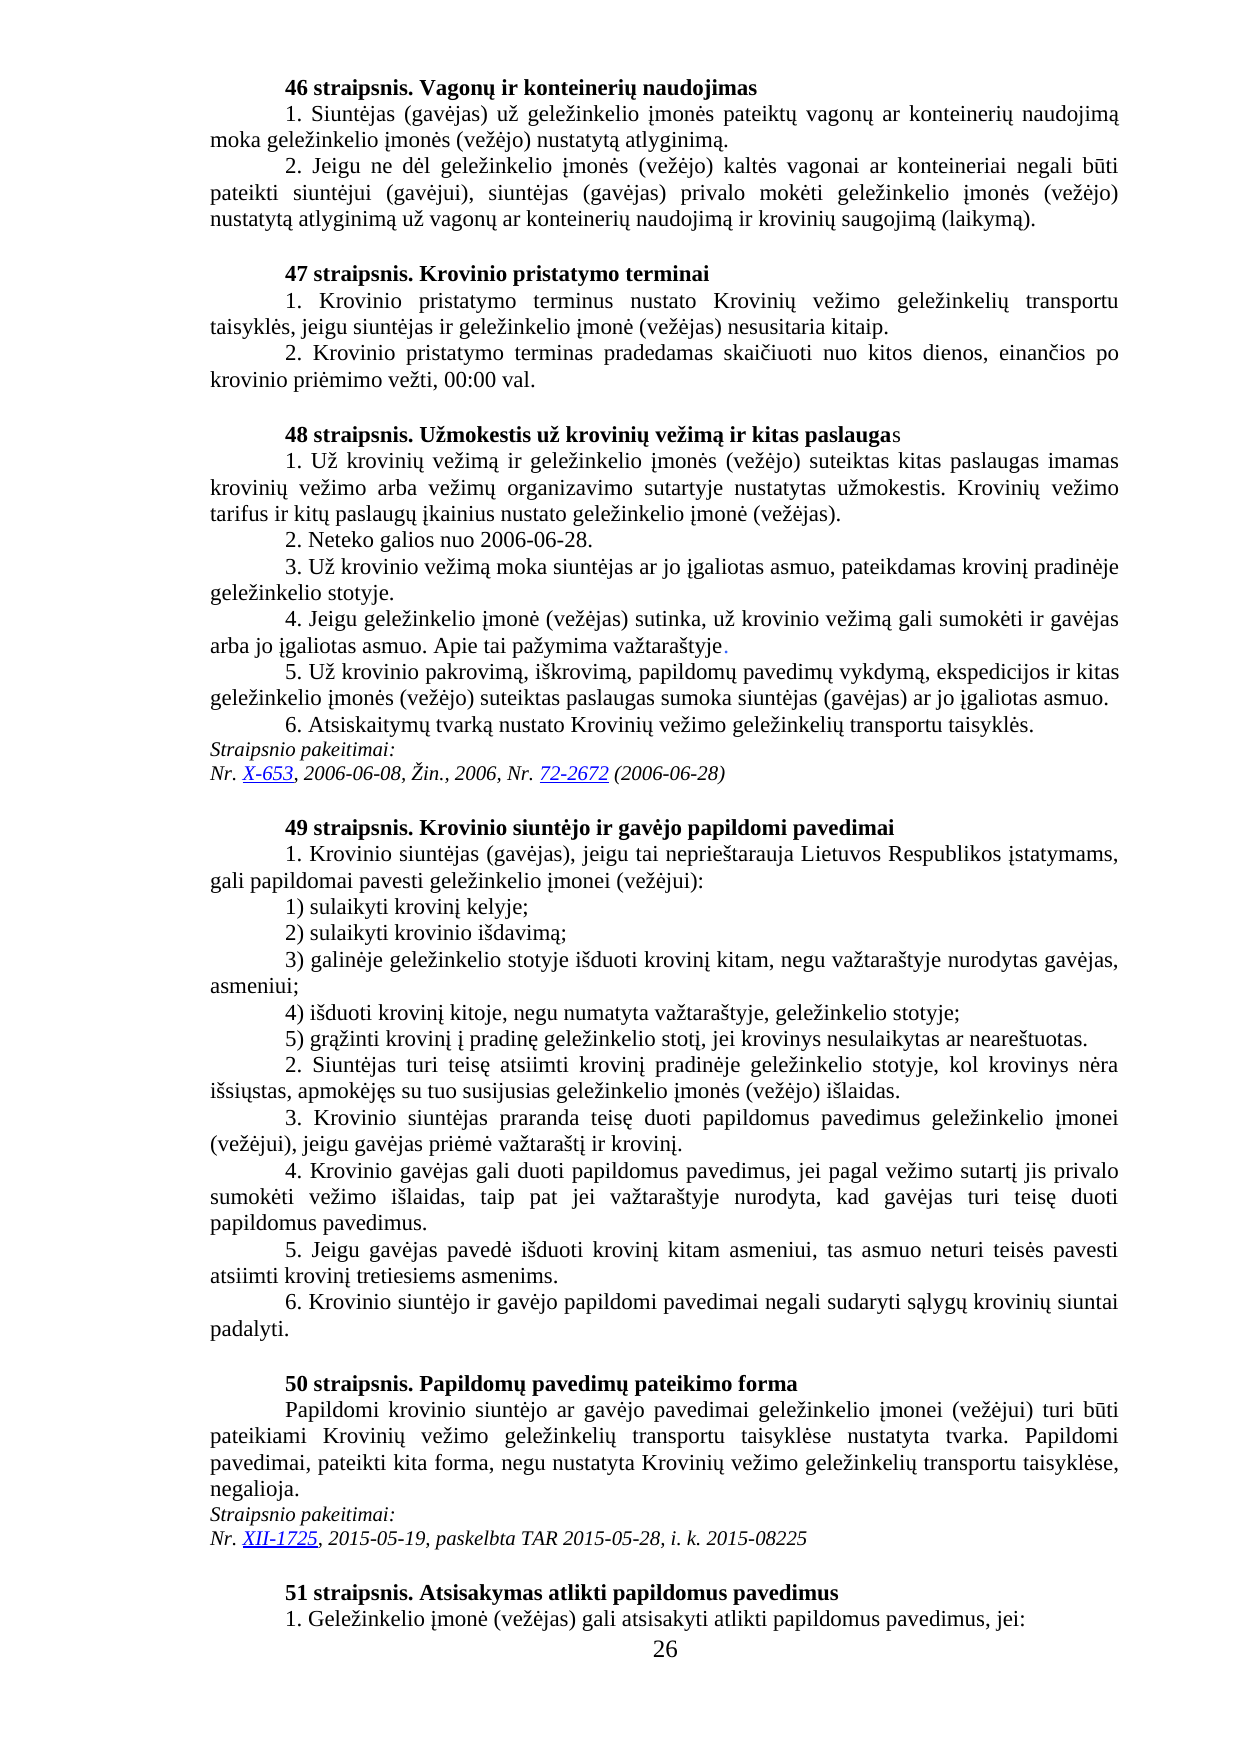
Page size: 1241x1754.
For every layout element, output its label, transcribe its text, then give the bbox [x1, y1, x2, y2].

text 2. Jeigu ne dėl geležinkelio įmonės (vežėjo) kaltės vagonai ar konteineriai negali būti pateikti siuntėjui (gavėjui), siuntėjas (gavėjas) privalo mokėti geležinkelio įmonės (vežėjo) nustatytą atlyginimą už vagonų ar konteinerių naudojimą ir krovinių saugojimą (laikymą). [210, 153, 1120, 232]
text 2. Krovinio pristatymo terminas pradedamas skaičiuoti nuo kitos dienos, einančios po krovinio priėmimo vežti, 00:00 val. [210, 339, 1120, 392]
text 1. Už krovinių vežimą ir geležinkelio įmonės (vežėjo) suteiktas kitas paslaugas imamas krovinių vežimo arba vežimų organizavimo sutartyje nustatytas užmokestis. Krovinių vežimo tarifus ir kitų paslaugų įkainius nustato geležinkelio įmonė (vežėjas). [210, 447, 1120, 526]
text 3. Krovinio siuntėjas praranda teisę duoti papildomus pavedimus geležinkelio įmonei (vežėjui), jeigu gavėjas priėmė važtaraštį ir krovinį. [210, 1104, 1120, 1157]
text 48 straipsnis. Užmokestis už krovinių vežimą ir kitas paslaugas [210, 421, 1120, 447]
text 5. Jeigu gavėjas pavedė išduoti krovinį kitam asmeniui, tas asmuo neturi teisės pavesti atsiimti krovinį tretiesiems asmenims. [210, 1236, 1120, 1288]
text 46 straipsnis. Vagonų ir konteinerių naudojimas [210, 73, 1120, 100]
text 1) sulaikyti krovinį kelyje; [210, 893, 1120, 919]
text Papildomi krovinio siuntėjo ar gavėjo pavedimai geležinkelio įmonei (vežėjui) turi būti pateikiami Krovinių vežimo geležinkelių transportu taisyklėse nustatyta tvarka. Papildomi pavedimai, pateikti kita forma, negu nustatyta Krovinių vežimo geležinkelių transportu taisyklėse, negalioja. [210, 1396, 1120, 1502]
text 51 straipsnis. Atsisakymas atlikti papildomus pavedimus [210, 1578, 1120, 1605]
text 6. Krovinio siuntėjo ir gavėjo papildomi pavedimai negali sudaryti sąlygų krovinių siuntai padalyti. [210, 1288, 1120, 1341]
text 47 straipsnis. Krovinio pristatymo terminai [210, 260, 1120, 287]
text 2. Siuntėjas turi teisę atsiimti krovinį pradinėje geležinkelio stotyje, kol krovinys nėra išsiųstas, apmokėjęs su tuo susijusias geležinkelio įmonės (vežėjo) išlaidas. [210, 1051, 1120, 1104]
text 5. Už krovinio pakrovimą, iškrovimą, papildomų pavedimų vykdymą, ekspedicijos ir kitas geležinkelio įmonės (vežėjo) suteiktas paslaugas sumoka siuntėjas (gavėjas) ar jo įgaliotas asmuo. [210, 658, 1120, 711]
text 50 straipsnis. Papildomų pavedimų pateikimo forma [210, 1370, 1120, 1396]
text 1. Krovinio pristatymo terminus nustato Krovinių vežimo geležinkelių transportu taisyklės, jeigu siuntėjas ir geležinkelio įmonė (vežėjas) nesusitaria kitaip. [210, 287, 1120, 339]
text 1. Krovinio siuntėjas (gavėjas), jeigu tai neprieštarauja Lietuvos Respublikos įstatymams, gali papildomai pavesti geležinkelio įmonei (vežėjui): [210, 840, 1120, 893]
text 5) grąžinti krovinį į pradinę geležinkelio stotį, jei krovinys nesulaikytas ar neareštuotas. [210, 1025, 1120, 1051]
text 3. Už krovinio vežimą moka siuntėjas ar jo įgaliotas asmuo, pateikdamas krovinį pradinėje geležinkelio stotyje. [210, 553, 1120, 605]
text Straipsnio pakeitimai: [210, 737, 1120, 761]
text 2. Neteko galios nuo 2006-06-28. [210, 526, 1120, 553]
text 4) išduoti krovinį kitoje, negu numatyta važtaraštyje, geležinkelio stotyje; [210, 998, 1120, 1025]
text 3) galinėje geležinkelio stotyje išduoti krovinį kitam, negu važtaraštyje nurodytas gavėjas, asmeniui; [210, 946, 1120, 998]
text 6. Atsiskaitymų tvarką nustato Krovinių vežimo geležinkelių transportu taisyklės. [210, 711, 1120, 737]
text 1. Geležinkelio įmonė (vežėjas) gali atsisakyti atlikti papildomus pavedimus, jei: [210, 1605, 1120, 1631]
text 49 straipsnis. Krovinio siuntėjo ir gavėjo papildomi pavedimai [210, 814, 1120, 840]
text 2) sulaikyti krovinio išdavimą; [210, 919, 1120, 946]
text 4. Jeigu geležinkelio įmonė (vežėjas) sutinka, už krovinio vežimą gali sumokėti ir gavėjas arba jo įgaliotas asmuo. Apie tai pažymima važtaraštyje. [210, 605, 1120, 658]
text Nr. X-653, 2006-06-08, Žin., 2006, Nr. 72-2672 (2006-06-28) [210, 761, 1120, 785]
text Nr. XII-1725, 2015-05-19, paskelbta TAR 2015-05-28, i. k. 2015-08225 [210, 1526, 1120, 1550]
text 1. Siuntėjas (gavėjas) už geležinkelio įmonės pateiktų vagonų ar konteinerių naudojimą moka geležinkelio įmonės (vežėjo) nustatytą atlyginimą. [210, 100, 1120, 153]
text 4. Krovinio gavėjas gali duoti papildomus pavedimus, jei pagal vežimo sutartį jis privalo sumokėti vežimo išlaidas, taip pat jei važtaraštyje nurodyta, kad gavėjas turi teisę duoti papildomus pavedimus. [210, 1157, 1120, 1236]
text Straipsnio pakeitimai: [210, 1502, 1120, 1526]
